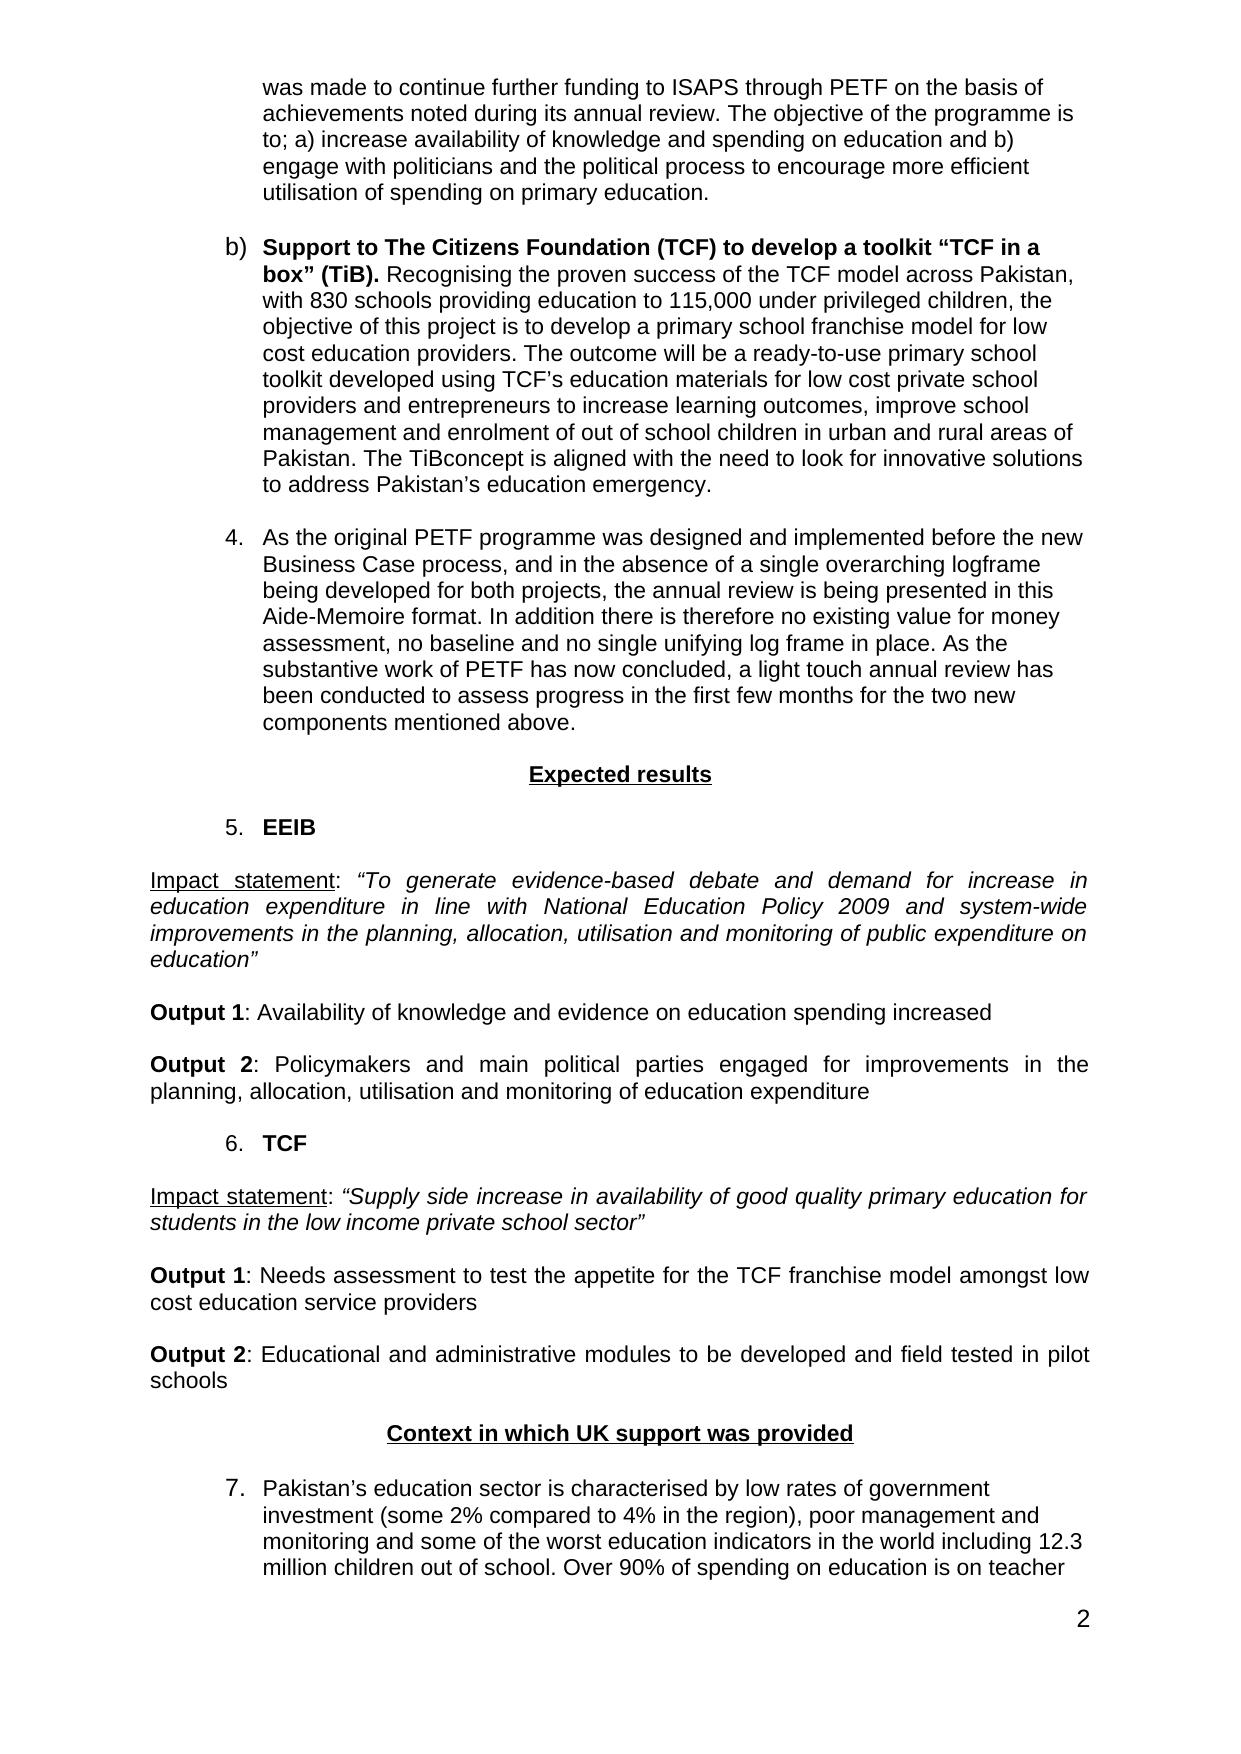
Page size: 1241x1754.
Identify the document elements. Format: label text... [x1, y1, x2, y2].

text Impact statement: “Supply side increase in availability of good quality primary education for students in the low income private school sector” [150, 1183, 1090, 1236]
text Impact statement: “To generate evidence-based debate and demand for increase in education expenditure in line with National Education Policy 2009 and system-wide improvements in the planning, allocation, utilisation and monitoring of public expenditure on education” [150, 867, 1090, 972]
text Expected results [150, 761, 1090, 788]
list EEIB [225, 814, 1090, 840]
text Output 2: Educational and administrative modules to be developed and field tested in pilot schools [150, 1341, 1090, 1394]
list As the original PETF programme was designed and implemented before the new Business Case process, and in the absence of a single overarching logframe being developed for both projects, the annual review is being presented in this Aide-Memoire format. In addition there is therefore no existing value for money assessment, no baseline and no single unifying log frame in place. As the substantive work of PETF has now concluded, a light touch annual review has been conducted to assess progress in the first few months for the two new components mentioned above. [225, 524, 1090, 735]
list Pakistan’s education sector is characterised by low rates of government investment (some 2% compared to 4% in the region), poor management and monitoring and some of the worst education indicators in the world including 12.3 million children out of school. Over 90% of spending on education is on teacher [225, 1473, 1090, 1581]
list Support to The Citizens Foundation (TCF) to develop a toolkit “TCF in a box” (TiB). Recognising the proven success of the TCF model across Pakistan, with 830 schools providing education to 115,000 under privileged children, the objective of this project is to develop a primary school franchise model for low cost education providers. The outcome will be a ready-to-use primary school toolkit developed using TCF’s education materials for low cost private school providers and entrepreneurs to increase learning outcomes, improve school management and enrolment of out of school children in urban and rural areas of Pakistan. The TiBconcept is aligned with the need to look for innovative solutions to address Pakistan’s education emergency. [225, 232, 1090, 498]
text Output 1: Availability of knowledge and evidence on education spending increased [150, 998, 1090, 1025]
text Output 1: Needs assessment to test the appetite for the TCF franchise model amongst low cost education service providers [150, 1262, 1090, 1315]
text Output 2: Policymakers and main political parties engaged for improvements in the planning, allocation, utilisation and monitoring of education expenditure [150, 1051, 1090, 1104]
list TCF [225, 1130, 1090, 1157]
list was made to continue further funding to ISAPS through PETF on the basis of achievements noted during its annual review. The objective of the programme is to; a) increase availability of knowledge and spending on education and b) engage with politicians and the political process to encourage more efficient utilisation of spending on primary education. [225, 74, 1090, 206]
list Context in which UK support was provided [150, 1420, 1090, 1447]
